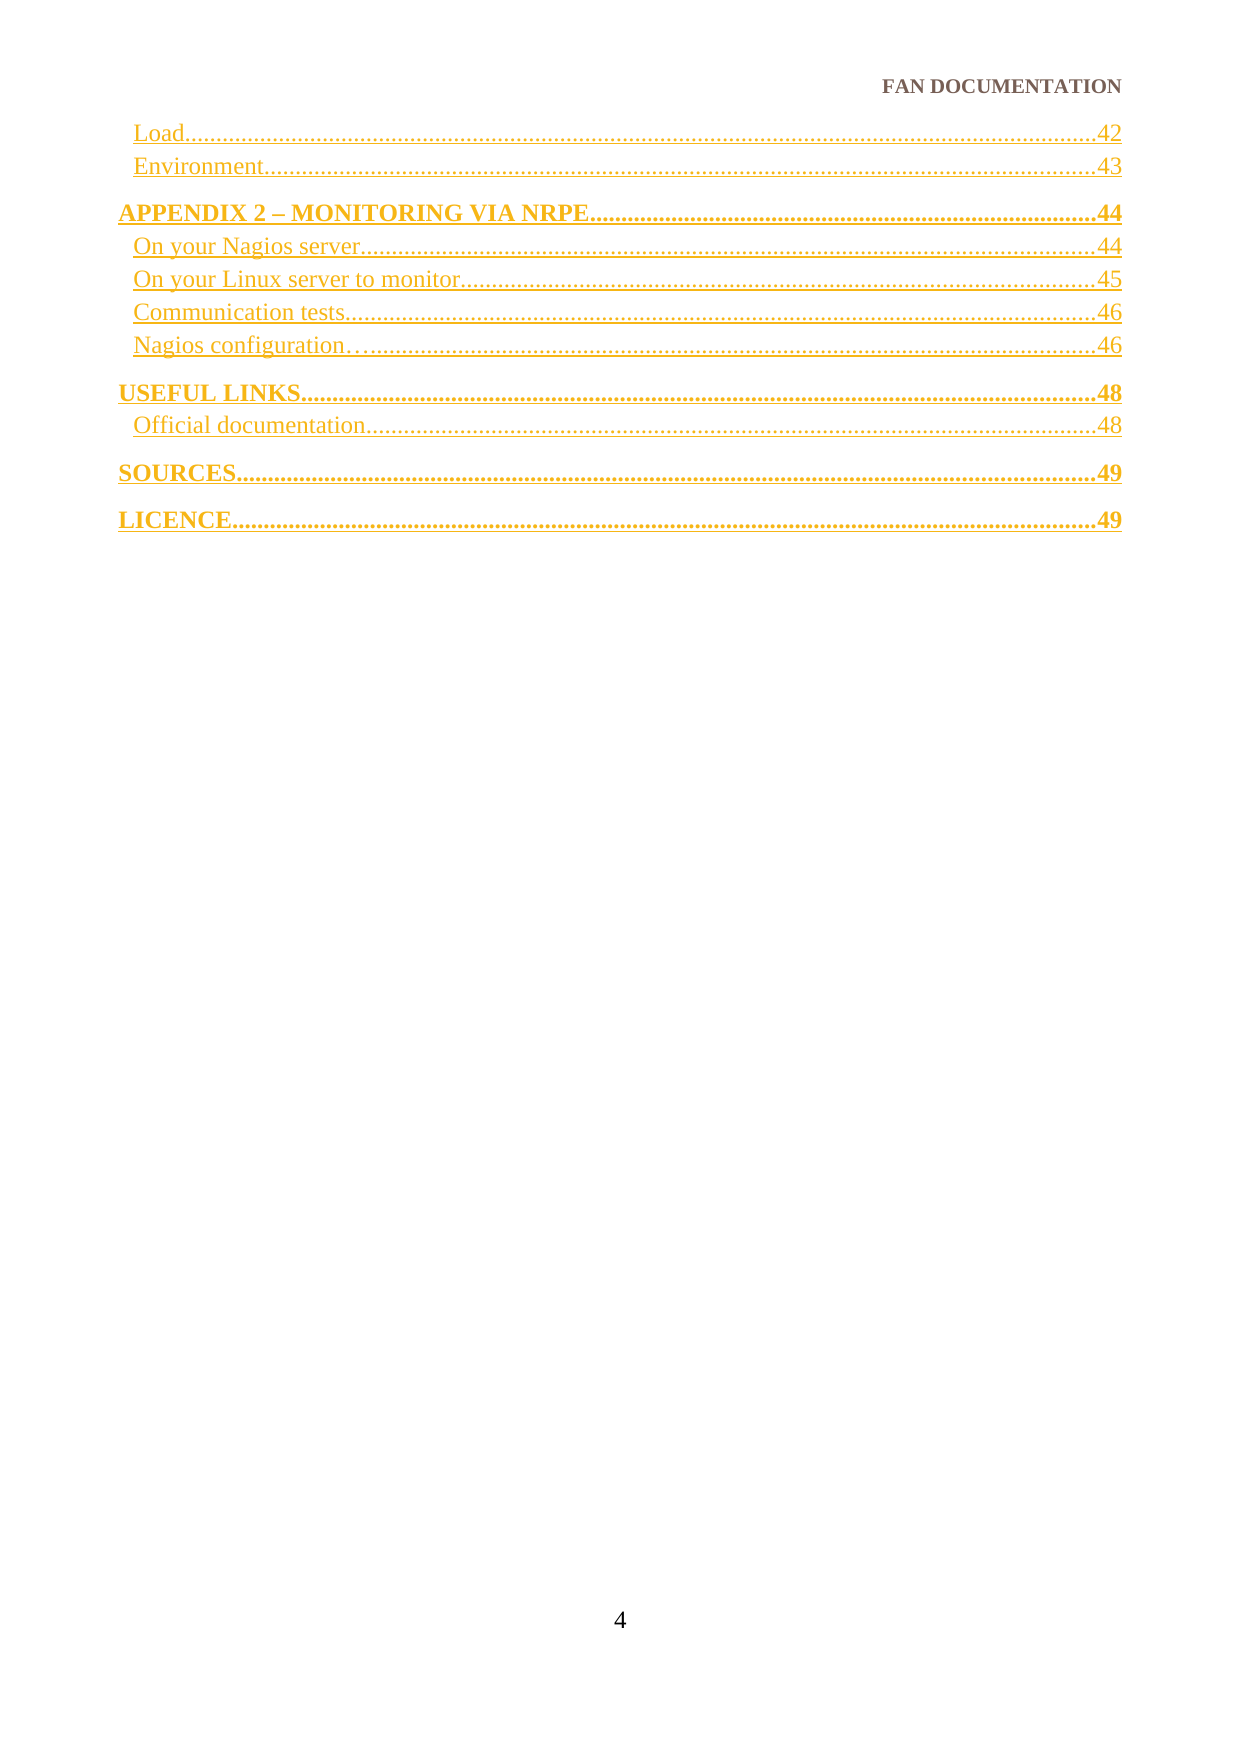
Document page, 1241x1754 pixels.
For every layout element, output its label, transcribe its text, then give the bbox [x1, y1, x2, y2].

text Environment 43 [133, 151, 1122, 176]
text Official documentation 48 [133, 411, 1122, 436]
text Communication tests... 46 [133, 297, 1122, 322]
text Nagios configuration… 46 [133, 330, 1122, 355]
text SOURCES 49 [118, 458, 1122, 483]
text Licence 49 [118, 506, 1122, 531]
text Useful links 48 [118, 378, 1122, 403]
text On your Linux server to monitor 45 [133, 264, 1122, 289]
text On your Nagios server 44 [133, 231, 1122, 256]
text Appendix 2 – monitoring VIA NRPE 44 [118, 198, 1122, 223]
text Load 42 [133, 118, 1122, 143]
